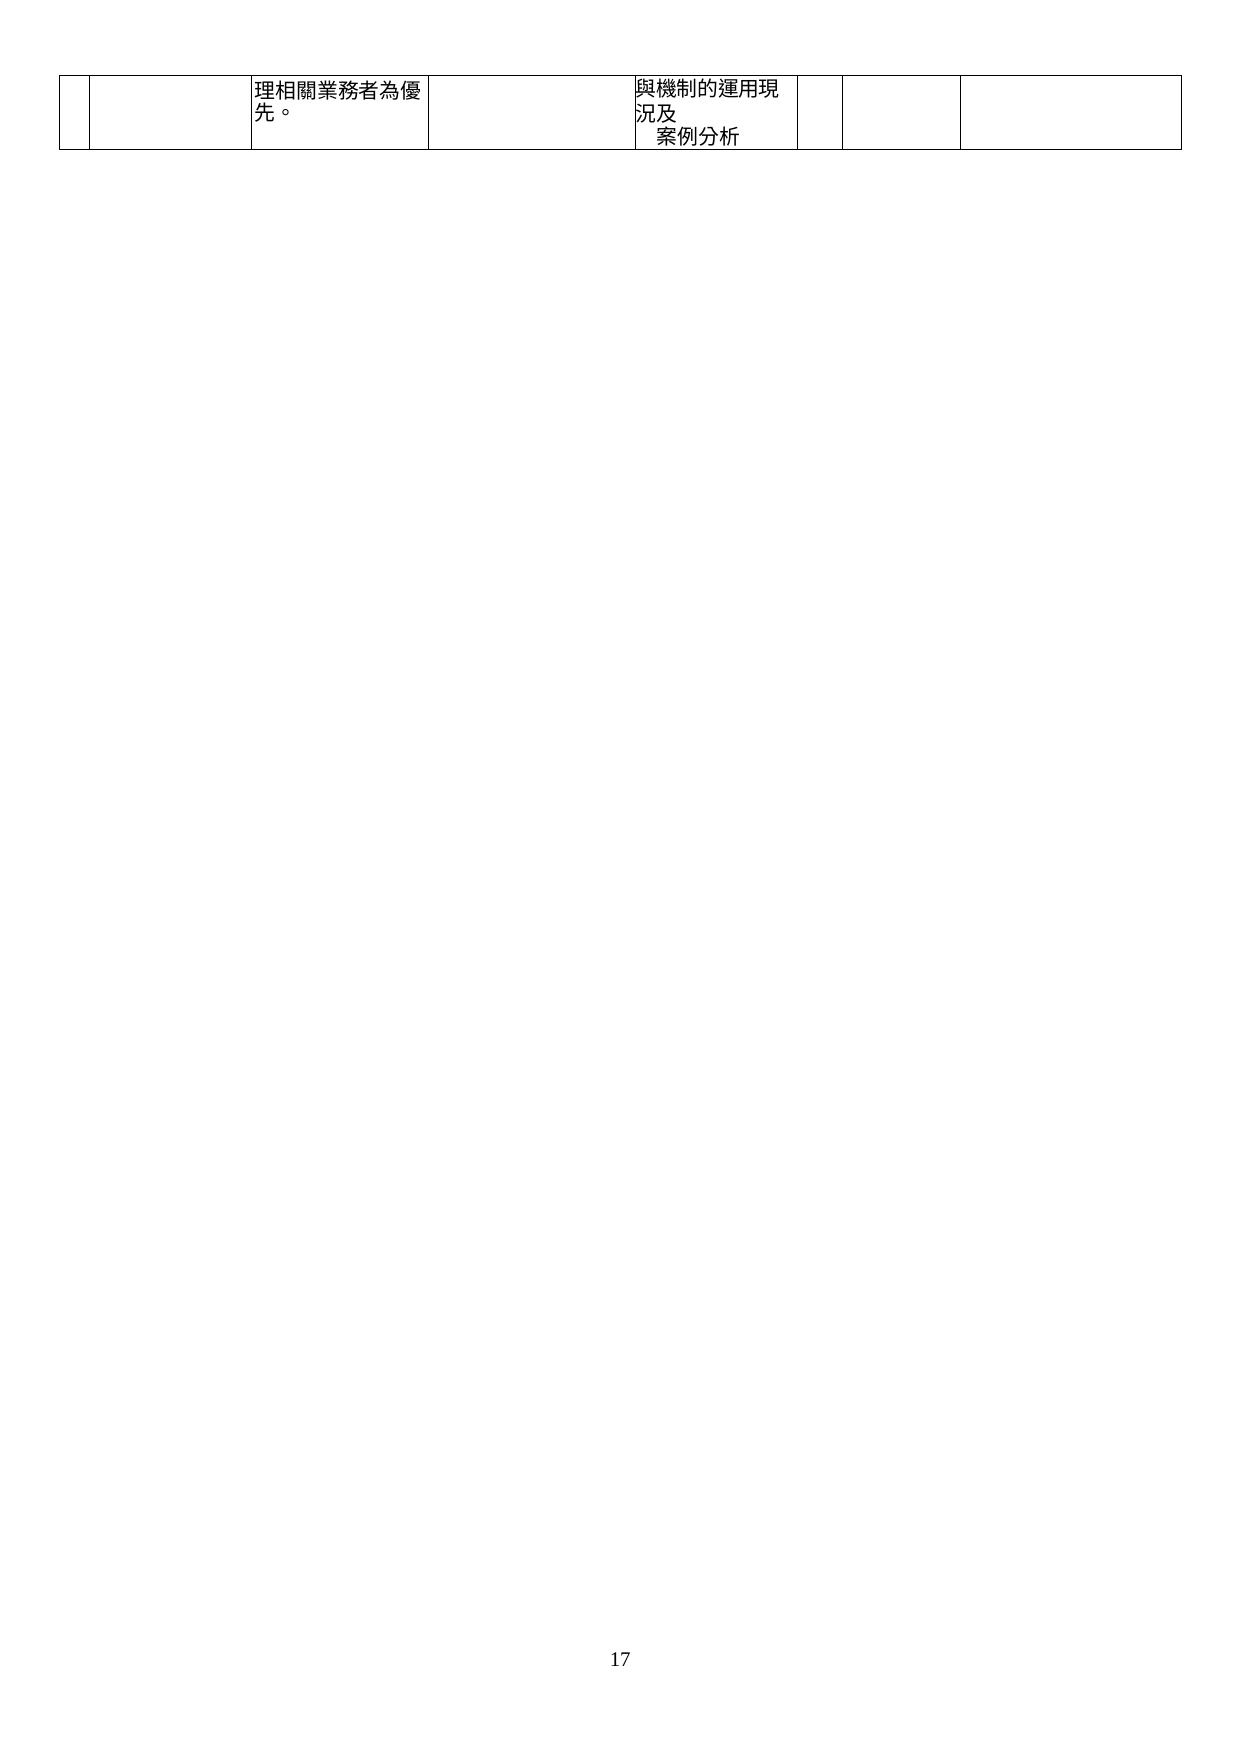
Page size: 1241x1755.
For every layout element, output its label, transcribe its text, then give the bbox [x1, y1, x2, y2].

table_cell [843, 76, 960, 148]
table_cell [60, 76, 89, 148]
table_cell [798, 76, 842, 148]
table_cell 理相關業務者為優 先。 [252, 76, 428, 148]
table_cell [90, 76, 251, 148]
table_cell 民意與公共政策 公民參與理論及特徵 公民參與機制的運用現況及 案例分析 [636, 76, 797, 148]
table_cell [961, 76, 1181, 148]
table_cell [429, 76, 635, 148]
